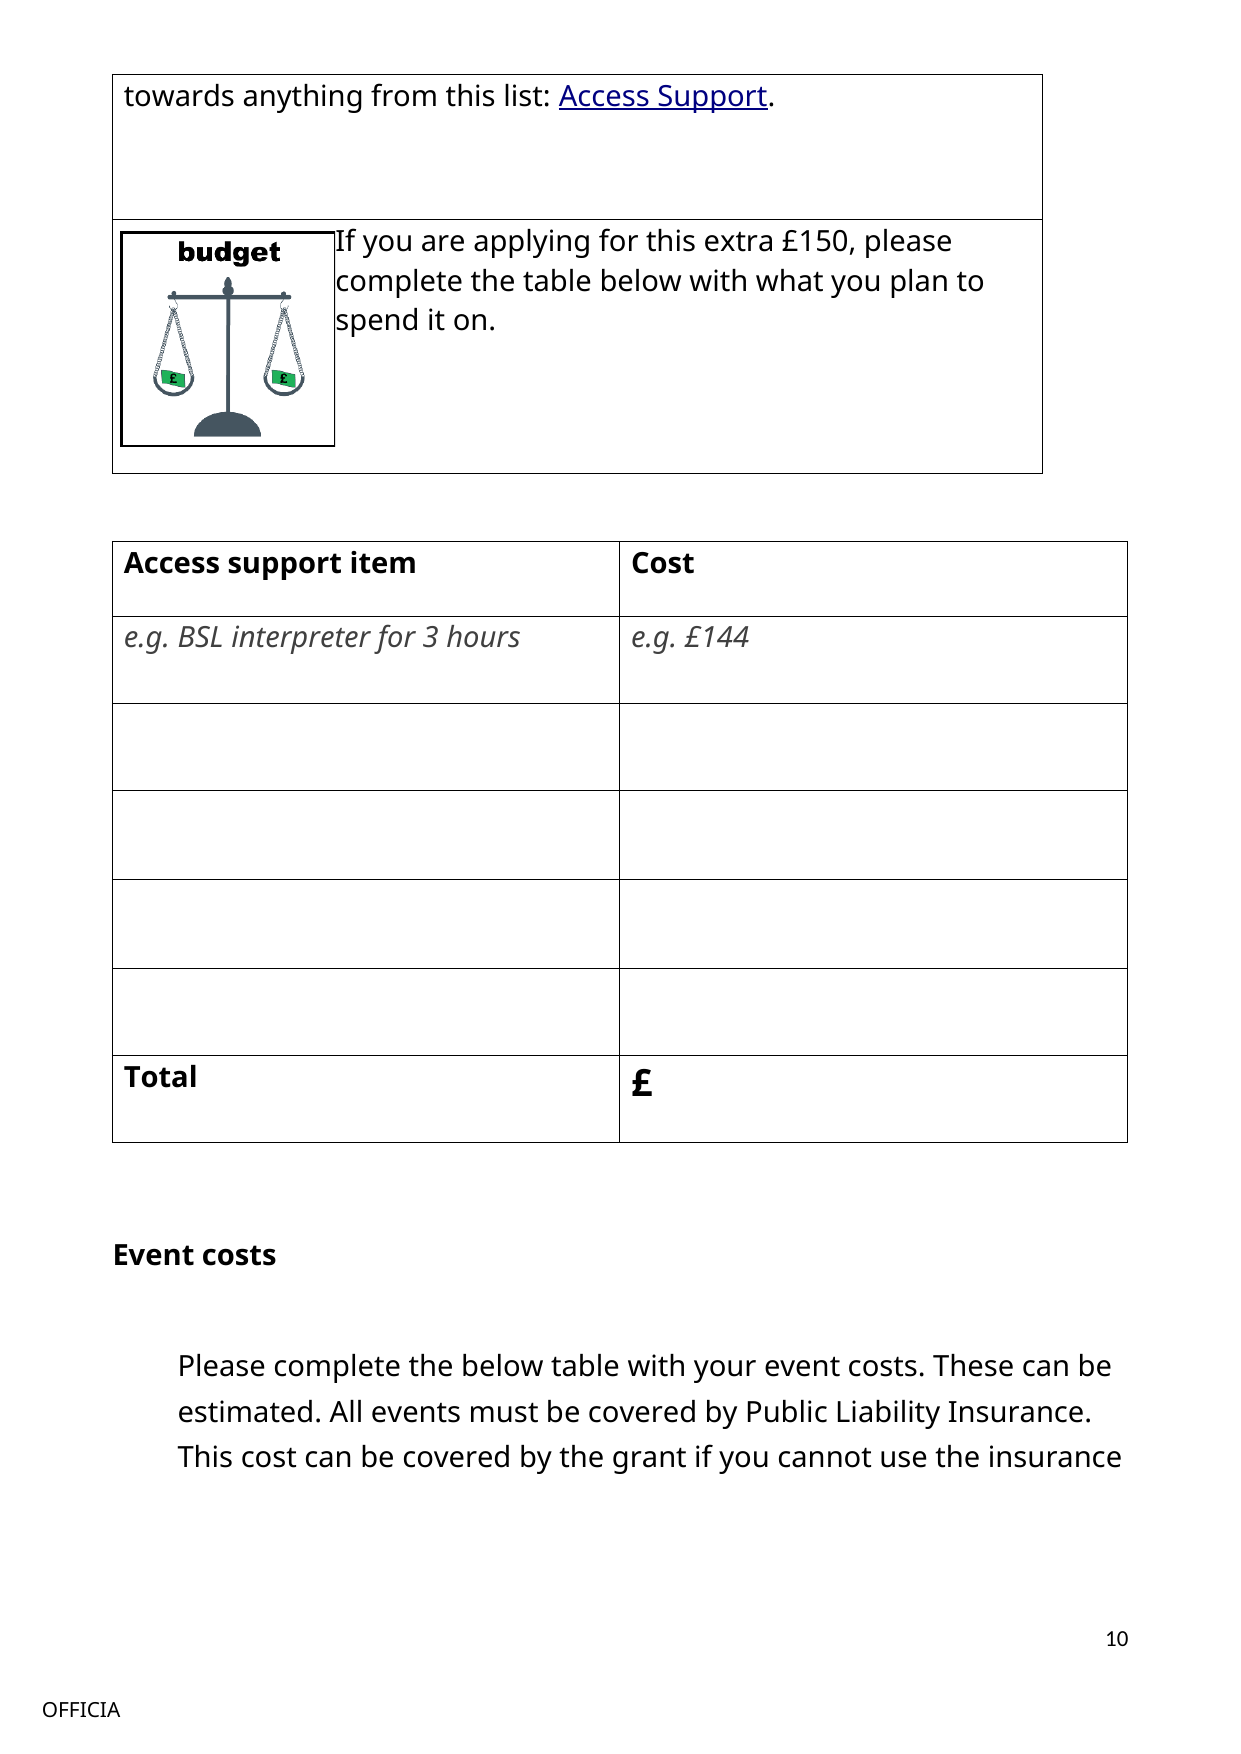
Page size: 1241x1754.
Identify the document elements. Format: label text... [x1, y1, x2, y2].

text Event costs [112, 1234, 1128, 1274]
table_cell [113, 704, 619, 790]
table_cell e.g. BSL interpreter for 3 hours [113, 617, 619, 703]
table_cell If you are applying for this extra £150, please complete the table below with what you plan to spend it on. [113, 220, 1042, 473]
table_cell [620, 791, 1127, 879]
table_cell [620, 969, 1127, 1055]
text Please complete the below table with your event costs. These can be estimated. All events must be covered by Public Liability Insurance. This cost can be covered by the grant if you cannot use the insurance [113, 1281, 1127, 1541]
table_cell towards anything from this list: Access Support. [113, 75, 1042, 219]
table_header Access support item [113, 542, 619, 616]
table_cell Total [113, 1056, 619, 1142]
table_header Cost [620, 542, 1127, 616]
table_cell £ [620, 1056, 1127, 1142]
table_cell e.g. £144 [620, 617, 1127, 703]
table_cell [620, 880, 1127, 968]
table_cell [113, 791, 619, 879]
table_cell [620, 704, 1127, 790]
table_cell [113, 969, 619, 1055]
table_cell [113, 880, 619, 968]
